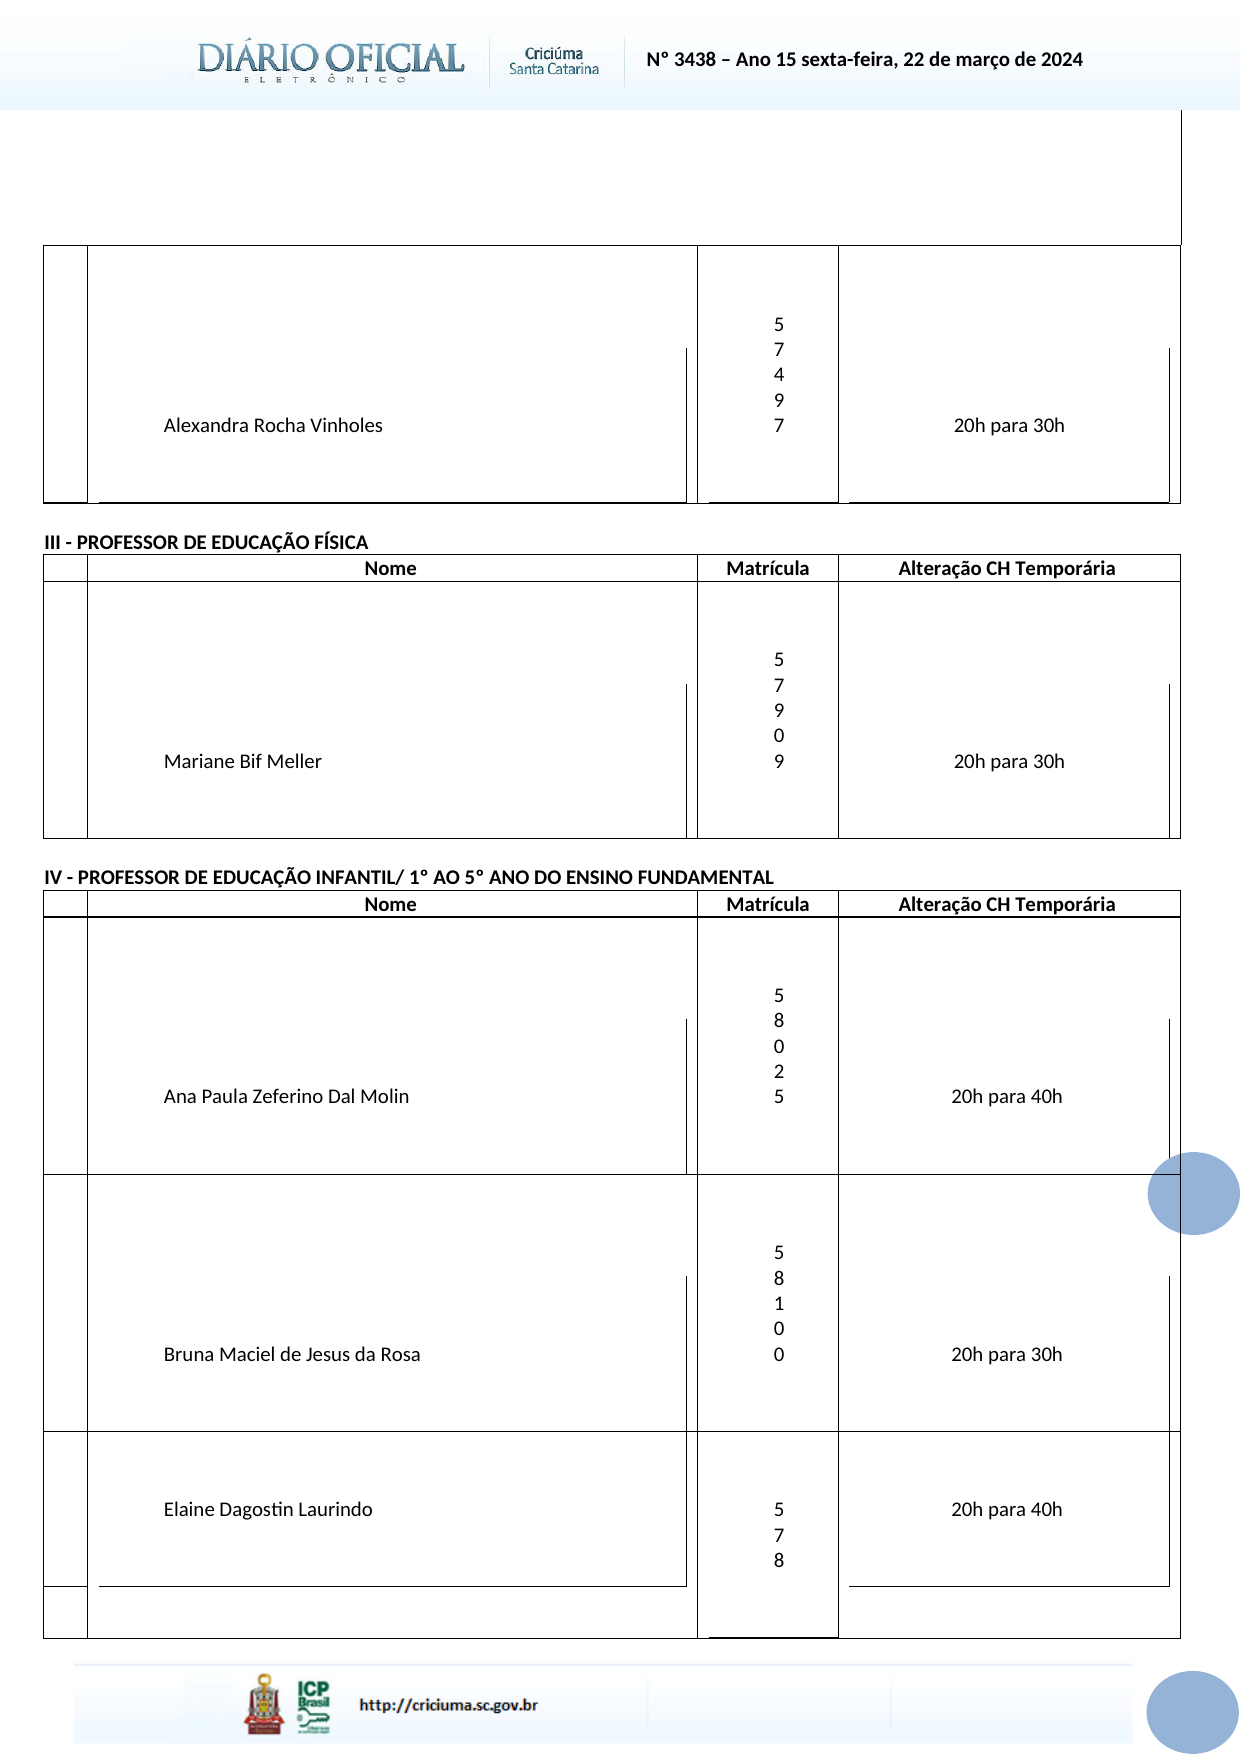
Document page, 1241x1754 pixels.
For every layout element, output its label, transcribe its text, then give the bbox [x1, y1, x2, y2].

table_header [44, 555, 87, 581]
table_cell Mariane Bif Meller [88, 582, 697, 838]
table_cell 2 [44, 1175, 87, 1431]
table_cell Bruna Maciel de Jesus da Rosa [88, 1175, 697, 1431]
table_cell 57909 [698, 582, 838, 838]
table_cell 20h para 40h [839, 1432, 1180, 1637]
text III - PROFESSOR DE EDUCAÇÃO FÍSICA [44, 529, 1181, 554]
table_cell 58100 [698, 1175, 838, 1431]
table_cell 20h para 30h [839, 1175, 1180, 1431]
table_header Matrícula [698, 555, 838, 581]
table_cell Ana Paula Zeferino Dal Molin [88, 918, 697, 1174]
table_cell Alexandra Rocha Vinholes [88, 246, 697, 502]
table_cell 1 [44, 246, 87, 502]
table_cell 20h para 40h [839, 918, 1180, 1174]
table_cell 578 [698, 1432, 838, 1637]
table_cell 20h para 30h [839, 246, 1180, 502]
table_header [44, 891, 87, 916]
table_header Nome [88, 891, 697, 916]
table_cell 1 [44, 582, 87, 838]
table_header Alteração CH Temporária [839, 891, 1180, 916]
table_cell 3 [44, 1587, 87, 1637]
table_header Alteração CH Temporária [839, 555, 1180, 581]
table_cell 1 [44, 918, 87, 1174]
table_cell 20h para 30h [839, 582, 1180, 838]
table_header Matrícula [698, 891, 838, 916]
table_cell 3 [44, 1432, 87, 1586]
table_cell 57497 [698, 246, 838, 502]
table_cell 58025 [698, 918, 838, 1174]
table_cell Elaine Dagostin Laurindo [88, 1432, 697, 1637]
table_header Nome [88, 555, 697, 581]
text IV - PROFESSOR DE Educação infantil/ 1º ao 5º ano do ensino fundamental [44, 864, 1181, 890]
